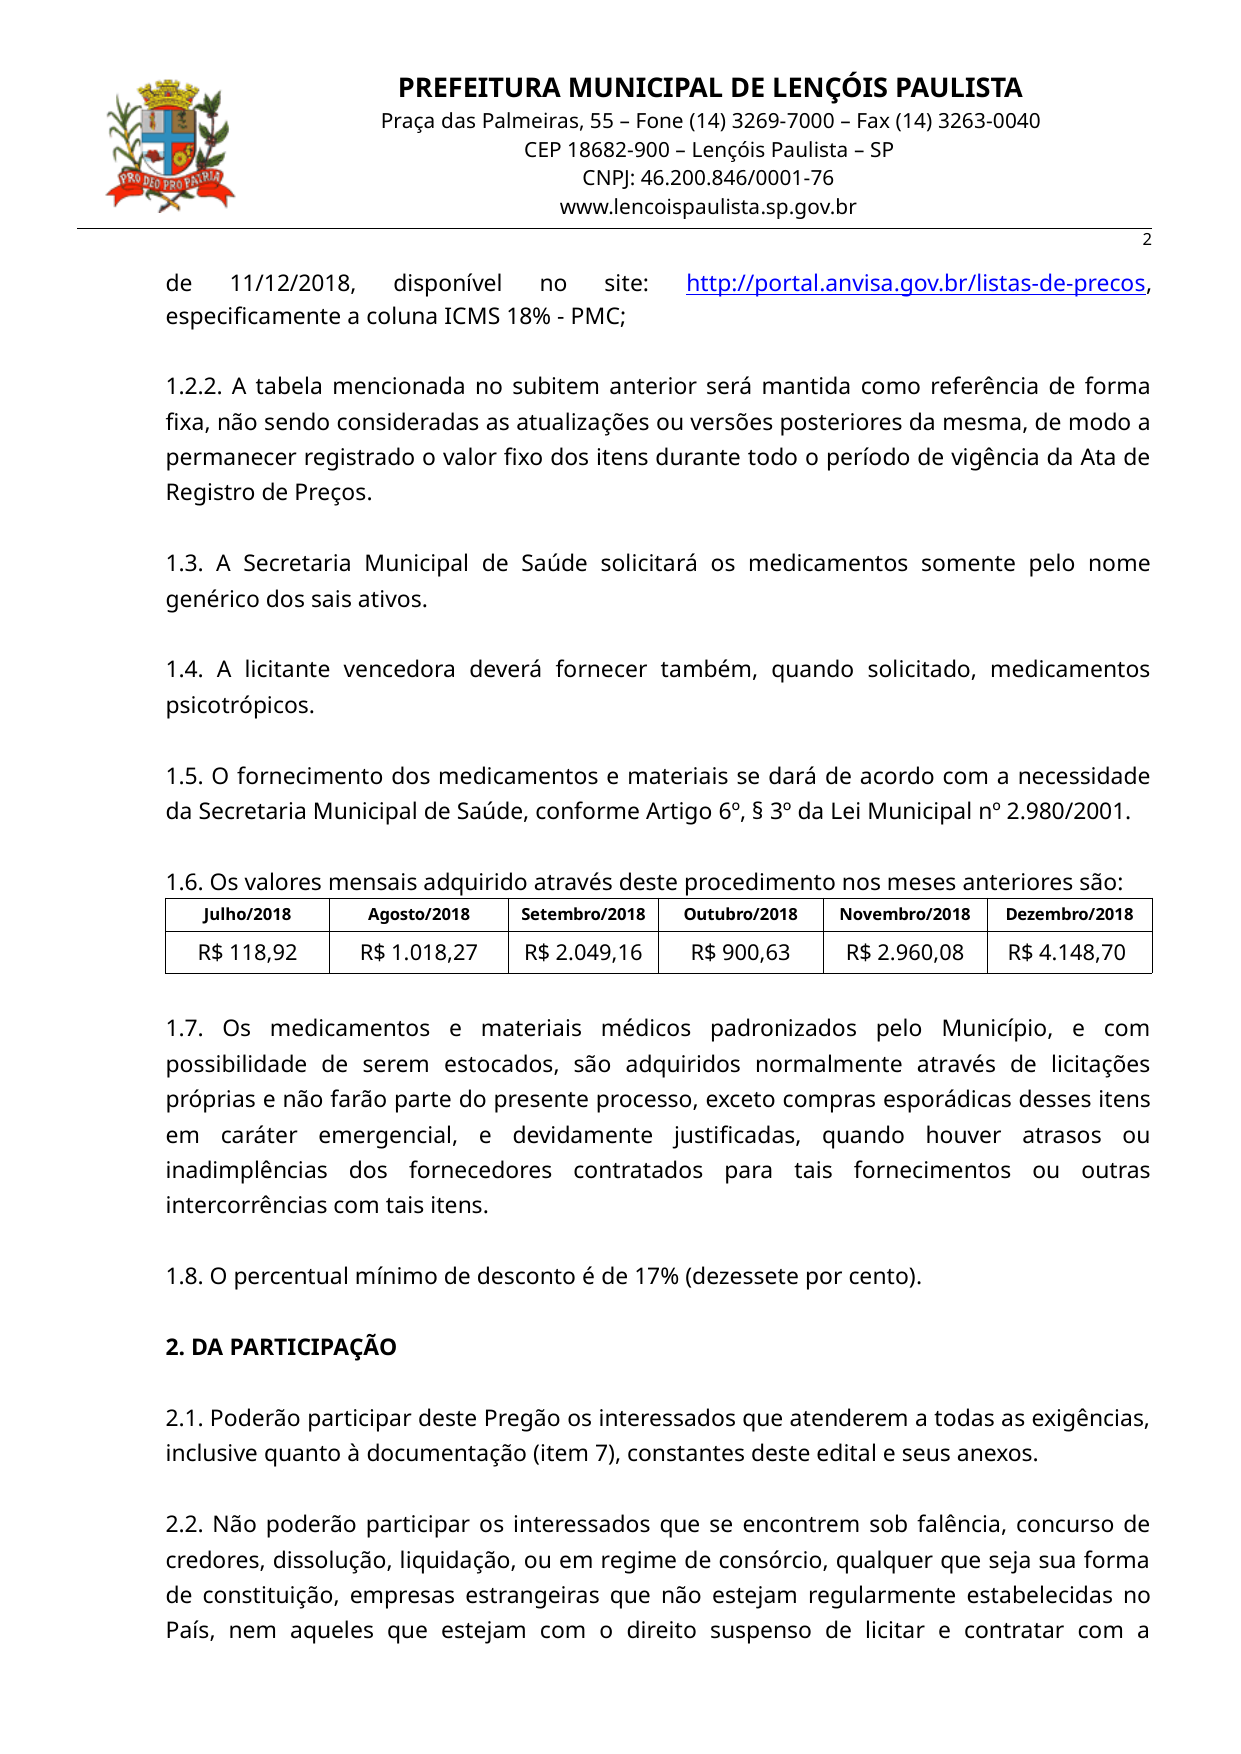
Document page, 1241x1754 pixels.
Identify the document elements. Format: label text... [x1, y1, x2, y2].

text 1.7. Os medicamentos e materiais médicos padronizados pelo Município, e com possibilidade de serem estocados, são adquiridos normalmente através de licitações próprias e não farão parte do presente processo, exceto compras esporádicas desses itens em caráter emergencial, e devidamente justificadas, quando houver atrasos ou inadimplências dos fornecedores contratados para tais fornecimentos ou outras intercorrências com tais itens. [165, 1008, 1152, 1221]
text 2.1. Poderão participar deste Pregão os interessados que atenderem a todas as exigências, inclusive quanto à documentação (item 7), constantes deste edital e seus anexos. [165, 1398, 1152, 1469]
text de 11/12/2018, disponível no site: http://portal.anvisa.gov.br/listas-de-precos, especificamente a coluna ICMS 18% - PMC; [165, 266, 1152, 331]
table_cell R$ 118,92 [166, 932, 329, 973]
text 1.4. A licitante vencedora deverá fornecer também, quando solicitado, medicamentos psicotrópicos. [165, 649, 1152, 720]
table_cell R$ 900,63 [659, 932, 823, 973]
table_cell R$ 4.148,70 [988, 932, 1152, 973]
table_header Outubro/2018 [659, 899, 823, 931]
picture [103, 78, 237, 213]
table_cell R$ 2.049,16 [509, 932, 658, 973]
text 1.5. O fornecimento dos medicamentos e materiais se dará de acordo com a necessidade da Secretaria Municipal de Saúde, conforme Artigo 6º, § 3º da Lei Municipal nº 2.980/2001. [165, 756, 1152, 827]
table_header Setembro/2018 [509, 899, 658, 931]
table_header Julho/2018 [166, 899, 329, 931]
table_header Dezembro/2018 [988, 899, 1152, 931]
table_cell R$ 2.960,08 [824, 932, 987, 973]
table_header Agosto/2018 [330, 899, 508, 931]
text 1.3. A Secretaria Municipal de Saúde solicitará os medicamentos somente pelo nome genérico dos sais ativos. [165, 543, 1152, 614]
text 1.6. Os valores mensais adquirido através deste procedimento nos meses anteriores são: [165, 862, 1152, 897]
text 2. DA PARTICIPAÇÃO [165, 1327, 1152, 1363]
text 1.8. O percentual mínimo de desconto é de 17% (dezessete por cento). [165, 1256, 1152, 1292]
table_header Novembro/2018 [824, 899, 987, 931]
text 1.2.2. A tabela mencionada no subitem anterior será mantida como referência de forma fixa, não sendo consideradas as atualizações ou versões posteriores da mesma, de modo a permanecer registrado o valor fixo dos itens durante todo o período de vigência da Ata de Registro de Preços. [165, 366, 1152, 508]
text 2.2. Não poderão participar os interessados que se encontrem sob falência, concurso de credores, dissolução, liquidação, ou em regime de consórcio, qualquer que seja sua forma de constituição, empresas estrangeiras que não estejam regularmente estabelecidas no País, nem aqueles que estejam com o direito suspenso de licitar e contratar com a [165, 1504, 1152, 1646]
table_cell R$ 1.018,27 [330, 932, 508, 973]
